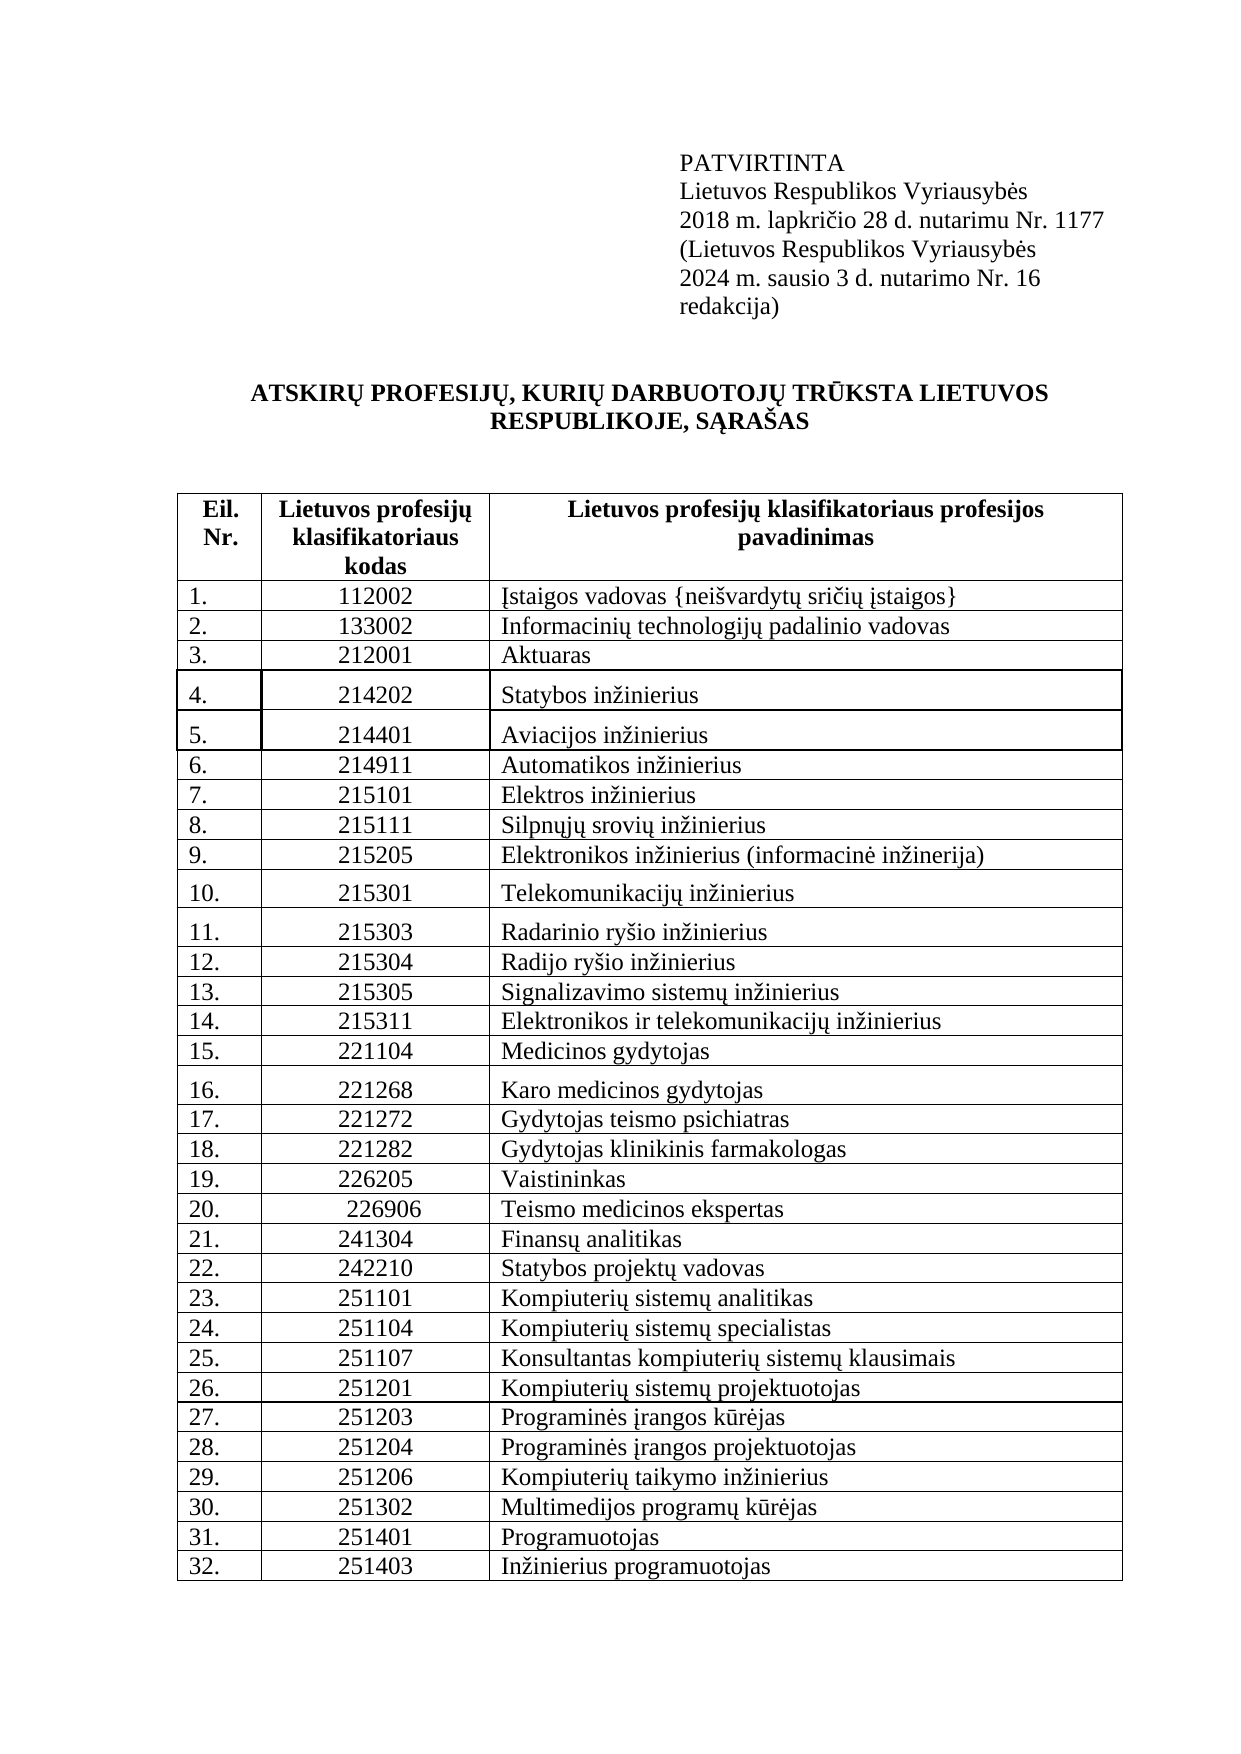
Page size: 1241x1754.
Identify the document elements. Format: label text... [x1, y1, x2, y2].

table_cell 27. [178, 1403, 261, 1431]
table_cell 112002 [262, 581, 489, 610]
table_cell 1. [178, 581, 261, 610]
table_cell 251107 [262, 1343, 489, 1372]
table_cell 3. [178, 641, 261, 669]
table_cell 14. [178, 1006, 261, 1035]
table_cell 251206 [262, 1462, 489, 1491]
table_cell Multimedijos programų kūrėjas [490, 1492, 1122, 1521]
table_cell 251101 [262, 1283, 489, 1312]
table_cell Elektronikos inžinierius (informacinė inžinerija) [490, 840, 1122, 869]
text (Lietuvos Respublikos Vyriausybės [679, 234, 1122, 263]
table_cell 214202 [263, 671, 489, 709]
table_cell Programinės įrangos kūrėjas [490, 1403, 1122, 1431]
table_cell 13. [178, 977, 261, 1005]
table_cell 221272 [262, 1105, 489, 1133]
table_cell 15. [178, 1036, 261, 1065]
table_cell Konsultantas kompiuterių sistemų klausimais [490, 1343, 1122, 1372]
table_cell 22. [178, 1254, 261, 1282]
table_cell Radarinio ryšio inžinierius [490, 908, 1122, 946]
table_cell 20. [178, 1194, 261, 1223]
table_cell 215311 [262, 1006, 489, 1035]
table_cell 4. [178, 671, 260, 709]
text redakcija) [679, 291, 1122, 320]
table_cell Kompiuterių sistemų projektuotojas [490, 1373, 1122, 1401]
table_cell Programinės įrangos projektuotojas [490, 1432, 1122, 1461]
table_cell 214911 [262, 751, 489, 779]
table_cell 24. [178, 1313, 261, 1342]
text Lietuvos Respublikos Vyriausybės [679, 176, 1122, 205]
table_cell 242210 [262, 1254, 489, 1282]
table_cell 212001 [262, 641, 489, 669]
table_cell Programuotojas [490, 1522, 1122, 1550]
table_cell 221268 [262, 1066, 489, 1103]
table_cell 215101 [262, 780, 489, 809]
table_cell 23. [178, 1283, 261, 1312]
table_cell 215205 [262, 840, 489, 869]
table_cell 8. [178, 810, 261, 839]
table_cell 215301 [262, 870, 489, 907]
table_cell Elektros inžinierius [490, 780, 1122, 809]
table_cell 9. [178, 840, 261, 869]
table_cell Automatikos inžinierius [490, 751, 1122, 779]
table_cell Teismo medicinos ekspertas [490, 1194, 1122, 1223]
table_cell 215304 [262, 947, 489, 976]
table_cell 215305 [262, 977, 489, 1005]
table_cell Medicinos gydytojas [490, 1036, 1122, 1065]
table_cell 17. [178, 1105, 261, 1133]
table_cell 251203 [262, 1403, 489, 1431]
table_cell Statybos inžinierius [491, 671, 1121, 709]
table_cell 19. [178, 1164, 261, 1193]
table_header Lietuvos profesijų klasifikatoriaus kodas [262, 494, 489, 580]
table_cell 6. [178, 751, 261, 779]
table_cell 26. [178, 1373, 261, 1401]
table_cell Karo medicinos gydytojas [490, 1066, 1122, 1103]
table_cell 251403 [262, 1551, 489, 1580]
table_cell 215111 [262, 810, 489, 839]
table_cell 2. [178, 611, 261, 639]
table_cell 18. [178, 1134, 261, 1163]
table_header Eil. Nr. [178, 494, 261, 580]
table_header Lietuvos profesijų klasifikatoriaus profesijos pavadinimas [490, 494, 1122, 580]
table_cell 251204 [262, 1432, 489, 1461]
table_cell 214401 [263, 710, 489, 748]
table_cell Aktuaras [490, 641, 1122, 669]
text 2018 m. lapkričio 28 d. nutarimu Nr. 1177 [679, 205, 1122, 234]
table_cell 133002 [262, 611, 489, 639]
table_cell 30. [178, 1492, 261, 1521]
text ATSKIRŲ PROFESIJŲ, KURIŲ DARBUOTOJŲ TRŪKSTA LIETUVOS RESPUBLIKOJE, SĄRAŠAS [177, 378, 1122, 435]
table_cell Statybos projektų vadovas [490, 1254, 1122, 1282]
table_cell 221104 [262, 1036, 489, 1065]
table_cell 251201 [262, 1373, 489, 1401]
table_cell Informacinių technologijų padalinio vadovas [490, 611, 1122, 639]
table_cell Radijo ryšio inžinierius [490, 947, 1122, 976]
table_cell 7. [178, 780, 261, 809]
table_cell Gydytojas teismo psichiatras [490, 1105, 1122, 1133]
table_cell 10. [178, 870, 261, 907]
table_cell Kompiuterių taikymo inžinierius [490, 1462, 1122, 1491]
table_cell Aviacijos inžinierius [491, 711, 1121, 748]
table_cell 221282 [262, 1134, 489, 1163]
table_cell Kompiuterių sistemų analitikas [490, 1283, 1122, 1312]
table_cell 12. [178, 947, 261, 976]
table_cell Elektronikos ir telekomunikacijų inžinierius [490, 1006, 1122, 1035]
table_cell Vaistininkas [490, 1164, 1122, 1193]
table_cell Kompiuterių sistemų specialistas [490, 1313, 1122, 1342]
text PATVIRTINTA [679, 148, 1122, 176]
table_cell 32. [178, 1551, 261, 1580]
table_cell 226906 [262, 1194, 489, 1223]
table_cell Telekomunikacijų inžinierius [490, 870, 1122, 907]
table_cell 241304 [262, 1224, 489, 1252]
table_cell 11. [178, 908, 261, 946]
table_cell Gydytojas klinikinis farmakologas [490, 1134, 1122, 1163]
table_cell 28. [178, 1432, 261, 1461]
table_cell 215303 [262, 908, 489, 946]
text 2024 m. sausio 3 d. nutarimo Nr. 16 [679, 263, 1122, 291]
table_cell Inžinierius programuotojas [490, 1551, 1122, 1580]
table_cell 31. [178, 1522, 261, 1550]
table_cell 251401 [262, 1522, 489, 1550]
table_cell Signalizavimo sistemų inžinierius [490, 977, 1122, 1005]
table_cell Silpnųjų srovių inžinierius [490, 810, 1122, 839]
table_cell Įstaigos vadovas {neišvardytų sričių įstaigos} [490, 581, 1122, 610]
table_cell 251104 [262, 1313, 489, 1342]
table_cell Finansų analitikas [490, 1224, 1122, 1252]
table_cell 226205 [262, 1164, 489, 1193]
table_cell 29. [178, 1462, 261, 1491]
table_cell 16. [178, 1066, 261, 1103]
table_cell 5. [178, 711, 260, 748]
table_cell 251302 [262, 1492, 489, 1521]
table_cell 25. [178, 1343, 261, 1372]
table_cell 21. [178, 1224, 261, 1252]
